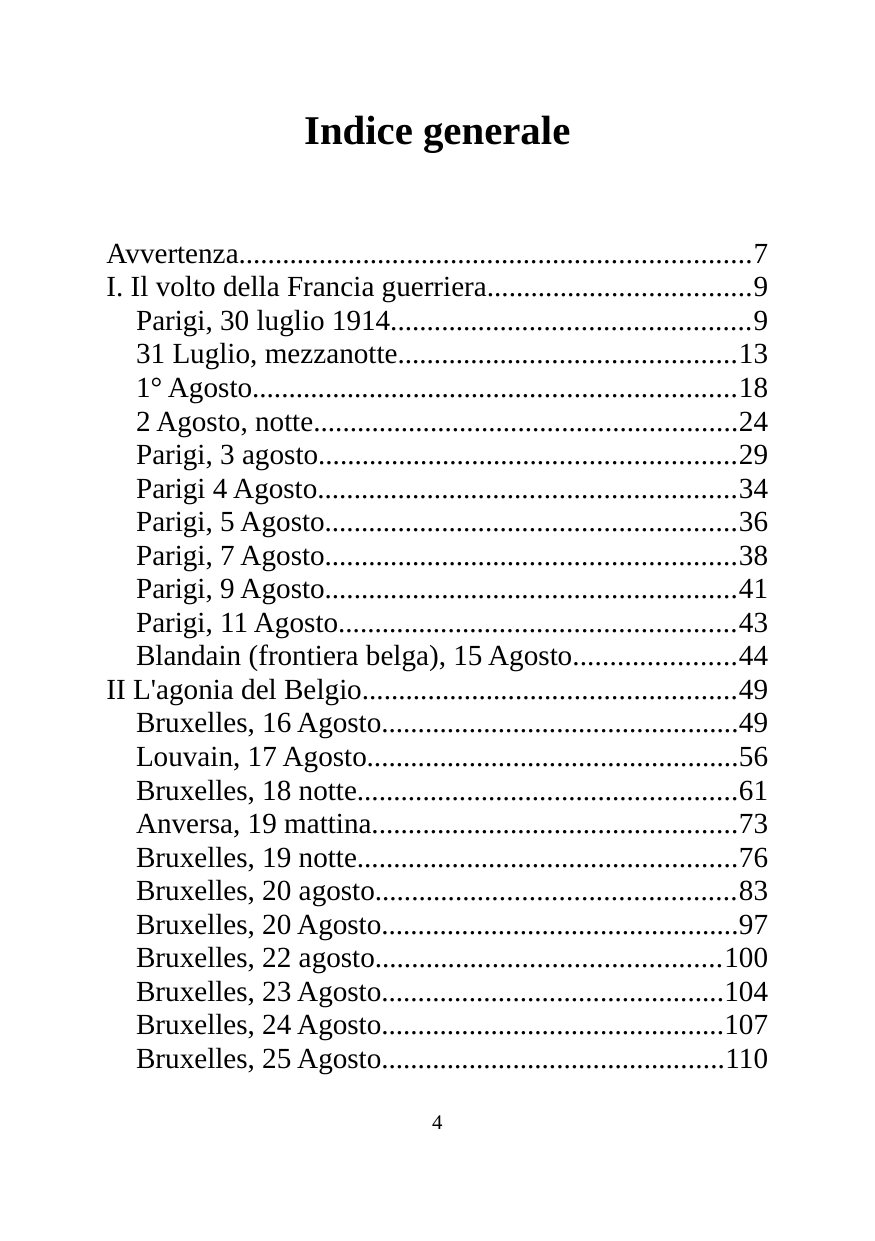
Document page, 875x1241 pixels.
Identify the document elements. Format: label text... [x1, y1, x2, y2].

text Louvain, 17 Agosto 56 [136, 739, 768, 773]
text Bruxelles, 18 notte 61 [136, 773, 768, 806]
text Parigi 4 Agosto 34 [136, 471, 768, 504]
text Bruxelles, 24 Agosto 107 [136, 1007, 768, 1041]
text Bruxelles, 16 Agosto 49 [136, 706, 768, 739]
text II L'agonia del Belgio 49 [106, 672, 768, 706]
text Parigi, 7 Agosto 38 [136, 538, 768, 571]
text Bruxelles, 20 Agosto 97 [136, 907, 768, 940]
text Blandain (frontiera belga), 15 Agosto 44 [136, 638, 768, 672]
text Avvertenza 7 [106, 236, 768, 269]
text 2 Agosto, notte 24 [136, 404, 768, 437]
text Parigi, 30 luglio 1914 9 [136, 303, 768, 337]
text I. Il volto della Francia guerriera 9 [106, 269, 768, 303]
text Bruxelles, 23 Agosto 104 [136, 974, 768, 1007]
text Parigi, 5 Agosto 36 [136, 504, 768, 538]
text 1° Agosto 18 [136, 370, 768, 404]
text Parigi, 11 Agosto 43 [136, 605, 768, 638]
text Bruxelles, 22 agosto 100 [136, 940, 768, 974]
subtitle Indice generale [106, 106, 768, 153]
text Bruxelles, 20 agosto 83 [136, 873, 768, 907]
text 31 Luglio, mezzanotte 13 [136, 337, 768, 370]
text Parigi, 3 agosto 29 [136, 437, 768, 471]
text Bruxelles, 25 Agosto 110 [136, 1041, 768, 1074]
text Parigi, 9 Agosto 41 [136, 571, 768, 605]
text Anversa, 19 mattina 73 [136, 806, 768, 840]
text Bruxelles, 19 notte 76 [136, 840, 768, 873]
